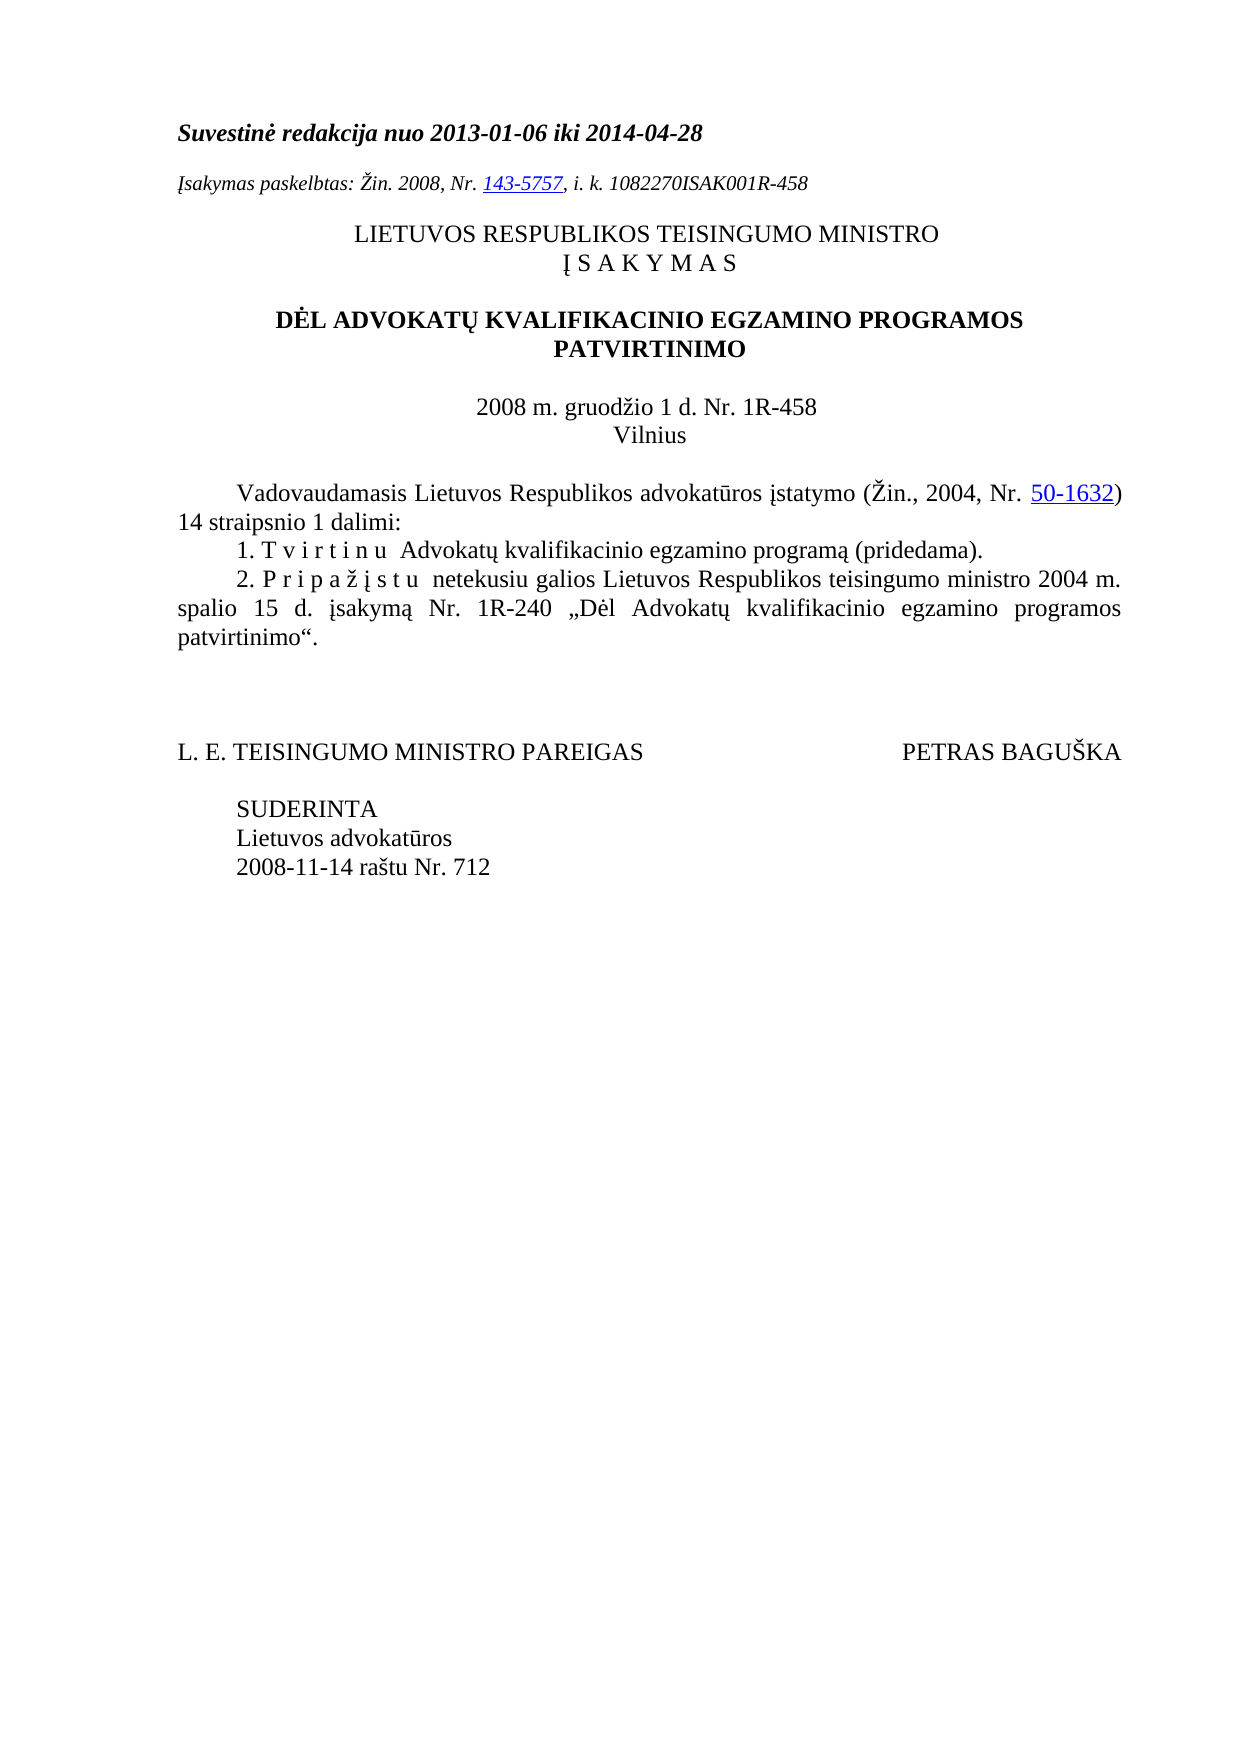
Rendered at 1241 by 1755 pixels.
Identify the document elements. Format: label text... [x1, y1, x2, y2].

text 2008 m. gruodžio 1 d. Nr. 1R-458 [177, 392, 1122, 420]
text Vadovaudamasis Lietuvos Respublikos advokatūros įstatymo (Žin., 2004, Nr. 50-1632) 14 straipsnio 1 dalimi: [177, 478, 1122, 535]
text ĮSAKYMAS [177, 248, 1122, 277]
text Vilnius [177, 420, 1122, 449]
text LIETUVOS RESPUBLIKOS TEISINGUMO MINISTRO [177, 219, 1122, 248]
text 1. Tvirtinu Advokatų kvalifikacinio egzamino programą (pridedama). [177, 535, 1122, 564]
text Lietuvos advokatūros [236, 823, 1122, 852]
text Suvestinė redakcija nuo 2013-01-06 iki 2014-04-28 [177, 118, 1122, 147]
text 2. Pripažįstu netekusiu galios Lietuvos Respublikos teisingumo ministro 2004 m. spalio 15 d. įsakymą Nr. 1R-240 „Dėl Advokatų kvalifikacinio egzamino programos patvirtinimo“. [177, 564, 1122, 650]
text L. E. TEISINGUMO MINISTRO PAREIGAS PETRAS BAGUŠKA [177, 737, 1122, 765]
text 2008-11-14 raštu Nr. 712 [236, 852, 1122, 880]
text SUDERINTA [236, 794, 1122, 823]
text DĖL ADVOKATŲ KVALIFIKACINIO EGZAMINO PROGRAMOS PATVIRTINIMO [177, 305, 1122, 363]
text Įsakymas paskelbtas: Žin. 2008, Nr. 143-5757, i. k. 1082270ISAK001R-458 [177, 171, 1122, 195]
